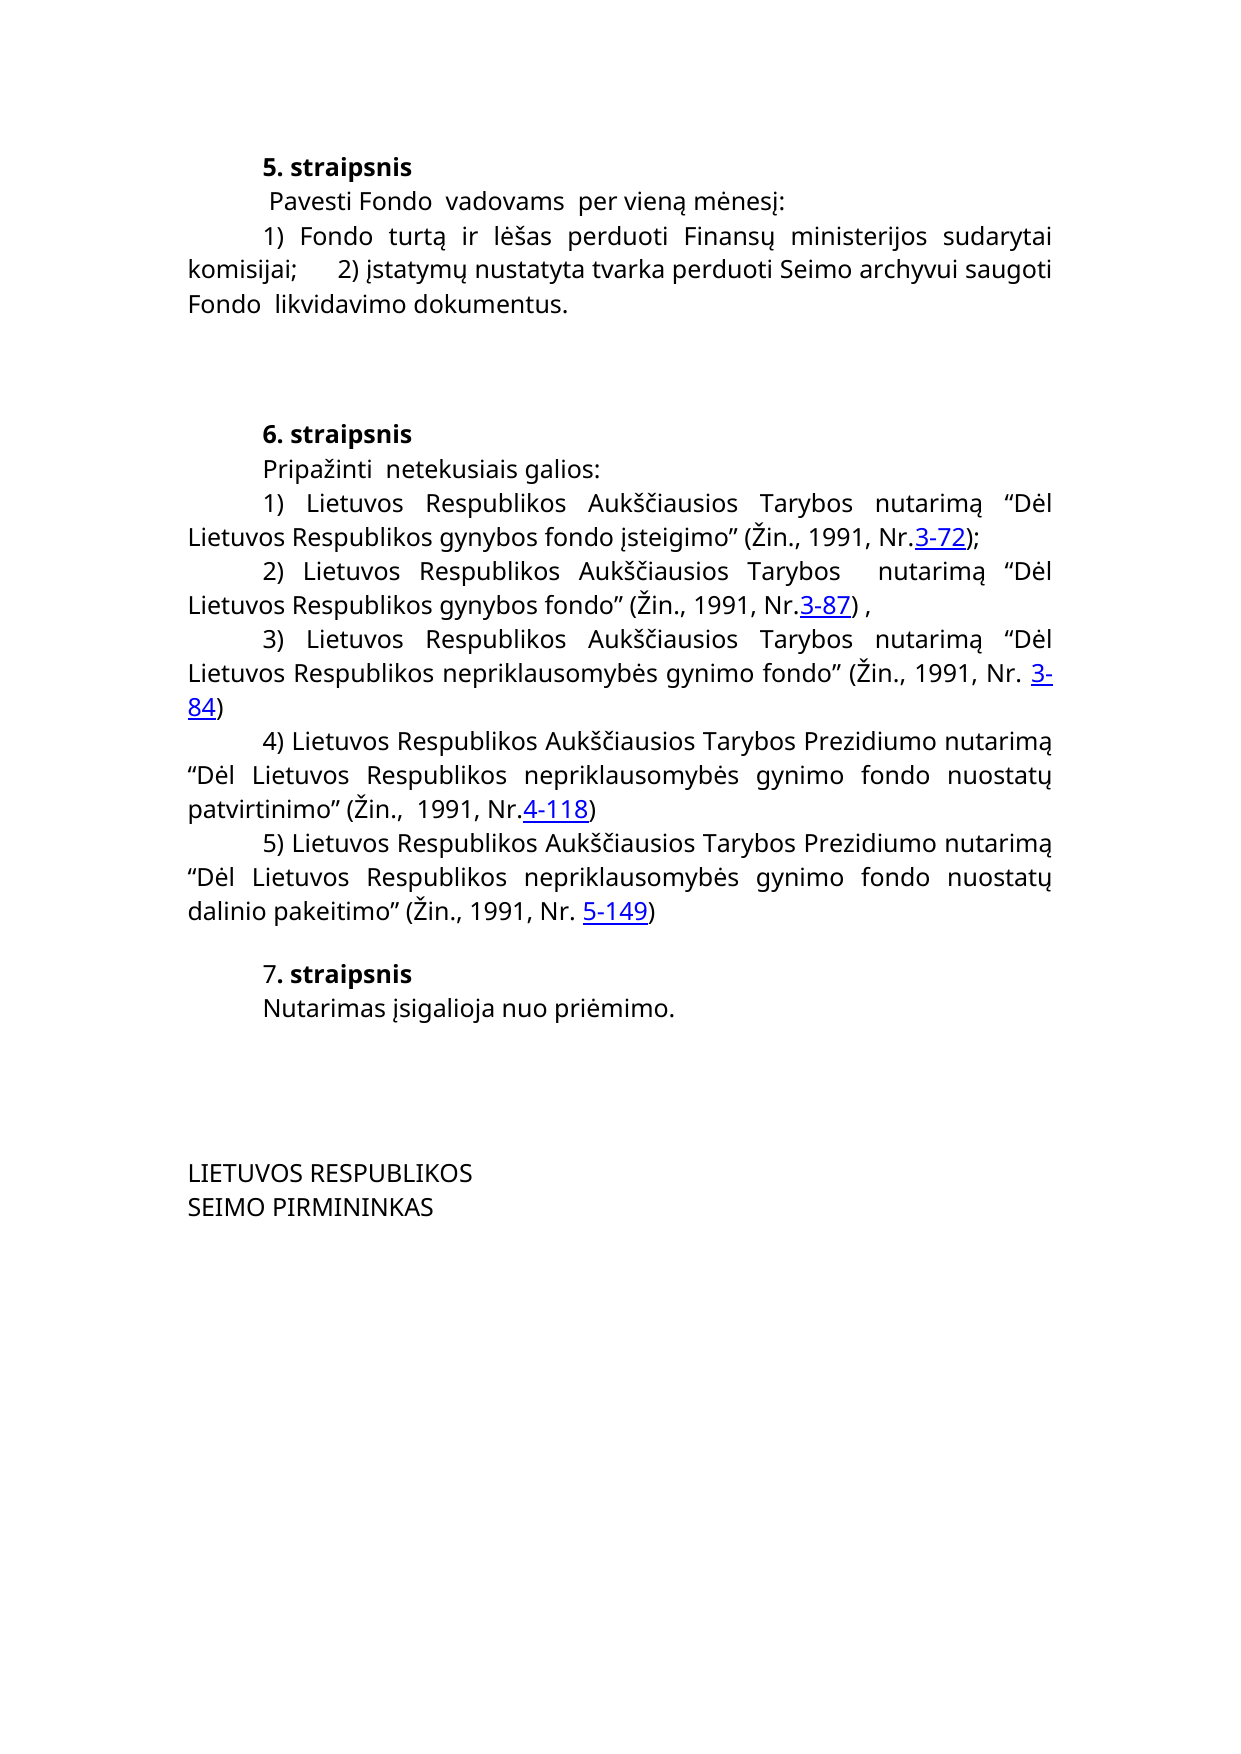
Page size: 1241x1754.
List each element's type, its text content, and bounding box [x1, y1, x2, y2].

text 6. straipsnis [187, 417, 1053, 451]
text Nutarimas įsigalioja nuo priėmimo. [187, 991, 1053, 1025]
text 7. straipsnis [187, 957, 1053, 991]
text 2) Lietuvos Respublikos Aukščiausios Tarybos nutarimą “Dėl Lietuvos Respublikos gynybos fondo” (Žin., 1991, Nr.3-87) , [187, 553, 1053, 622]
text 4) Lietuvos Respublikos Aukščiausios Tarybos Prezidiumo nutarimą “Dėl Lietuvos Respublikos nepriklausomybės gynimo fondo nuostatų patvirtinimo” (Žin., 1991, Nr.4-118) [187, 724, 1053, 826]
text Pripažinti netekusiais galios: [187, 451, 1053, 485]
text 1) Fondo turtą ir lėšas perduoti Finansų ministerijos sudarytai komisijai; 2) įstatymų nustatyta tvarka perduoti Seimo archyvui saugoti Fondo likvidavimo dokumentus. [187, 218, 1053, 320]
text 5. straipsnis [187, 150, 1053, 184]
text Pavesti Fondo vadovams per vieną mėnesį: [187, 184, 1053, 218]
text 1) Lietuvos Respublikos Aukščiausios Tarybos nutarimą “Dėl Lietuvos Respublikos gynybos fondo įsteigimo” (Žin., 1991, Nr.3-72); [187, 485, 1053, 553]
text SEIMO PIRMININKAS [187, 1190, 1053, 1224]
text 5) Lietuvos Respublikos Aukščiausios Tarybos Prezidiumo nutarimą “Dėl Lietuvos Respublikos nepriklausomybės gynimo fondo nuostatų dalinio pakeitimo” (Žin., 1991, Nr. 5-149) [187, 826, 1053, 928]
text 3) Lietuvos Respublikos Aukščiausios Tarybos nutarimą “Dėl Lietuvos Respublikos nepriklausomybės gynimo fondo” (Žin., 1991, Nr. 3-84) [187, 622, 1053, 724]
text LIETUVOS RESPUBLIKOS [187, 1156, 1053, 1190]
